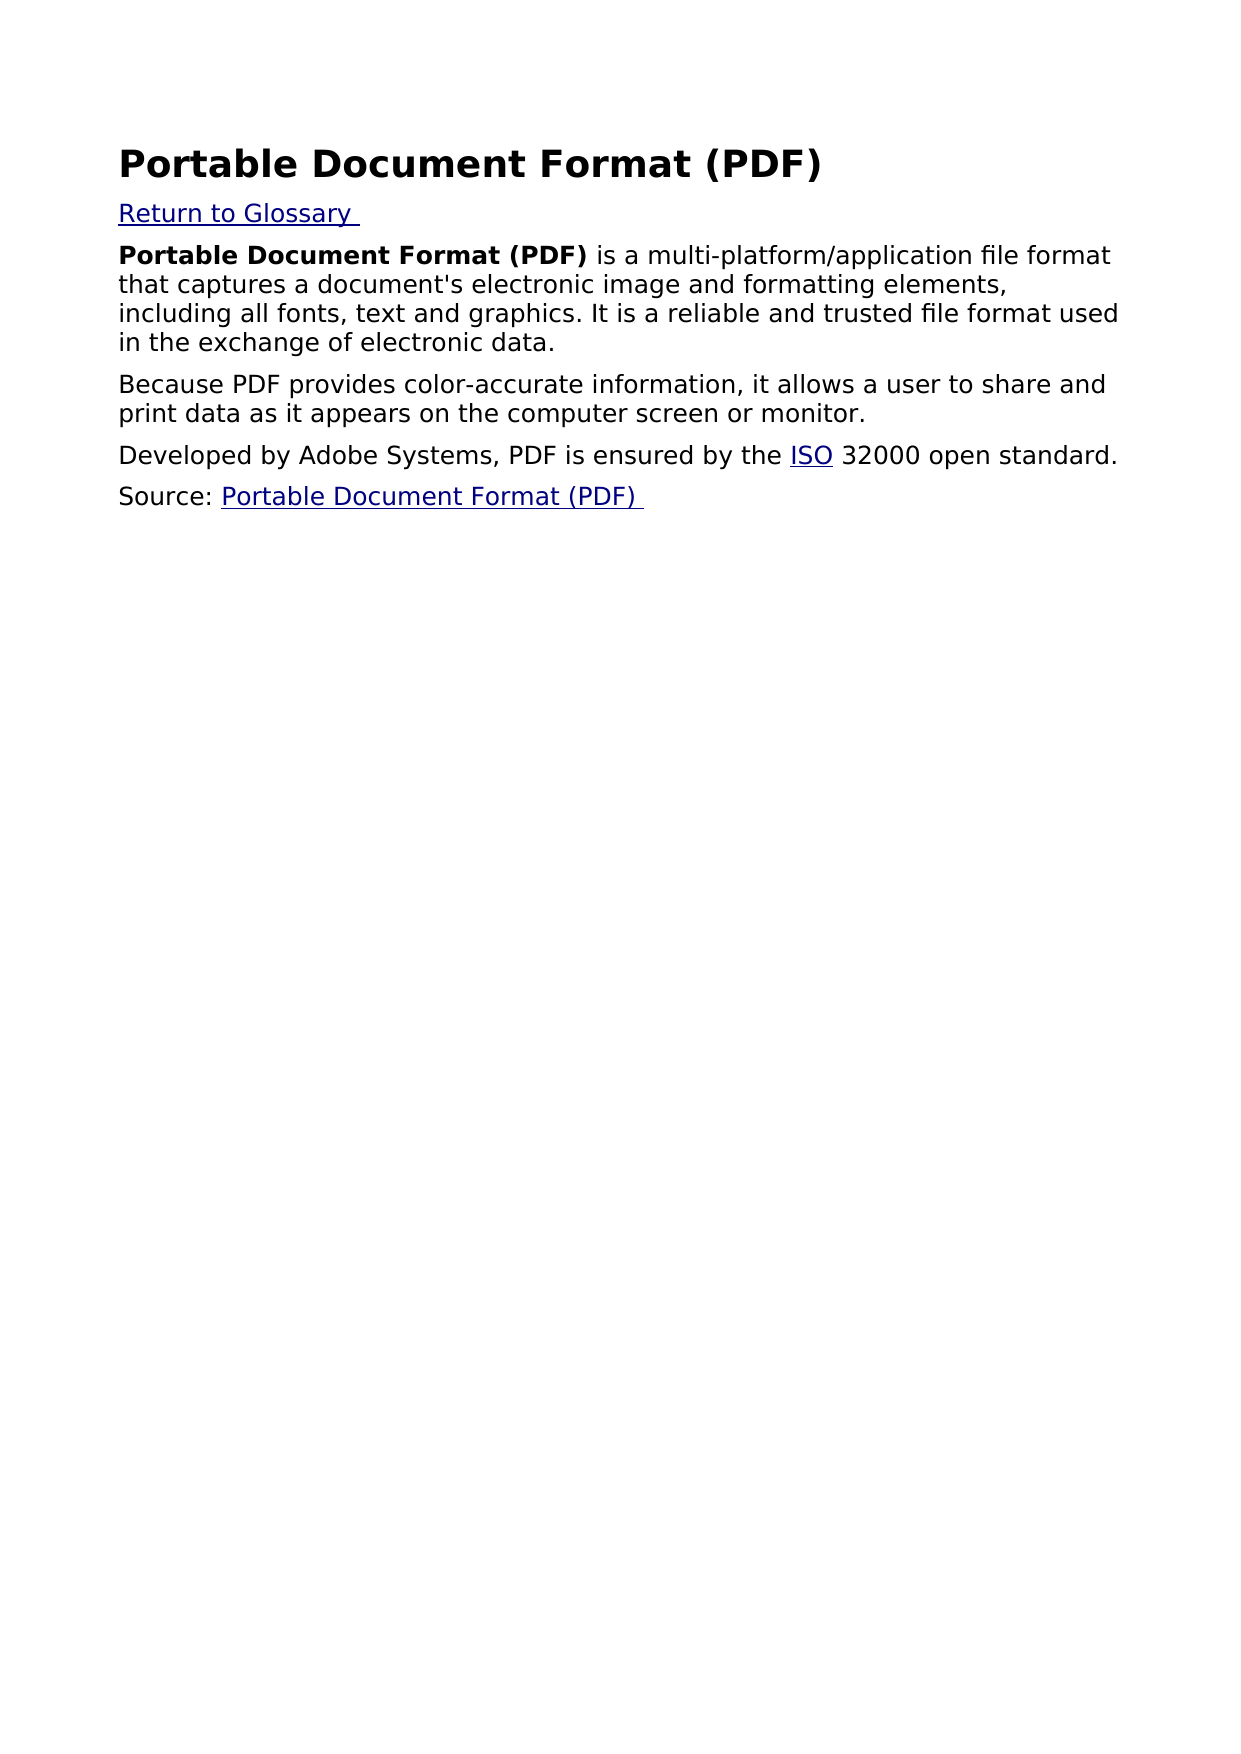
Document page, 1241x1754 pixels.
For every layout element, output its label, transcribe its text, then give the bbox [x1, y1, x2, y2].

text Because PDF provides color-accurate information, it allows a user to share and print data as it appears on the computer screen or monitor. [118, 370, 1122, 428]
subtitle Portable Document Format (PDF) [118, 143, 1122, 187]
text Source: Portable Document Format (PDF) [118, 483, 1122, 512]
text Developed by Adobe Systems, PDF is ensured by the ISO 32000 open standard. [118, 441, 1122, 470]
text Portable Document Format (PDF) is a multi-platform/application file format that captures a document's electronic image and formatting elements, including all fonts, text and graphics. It is a reliable and trusted file format used in the exchange of electronic data. [118, 241, 1122, 358]
text Return to Glossary [118, 199, 1122, 228]
